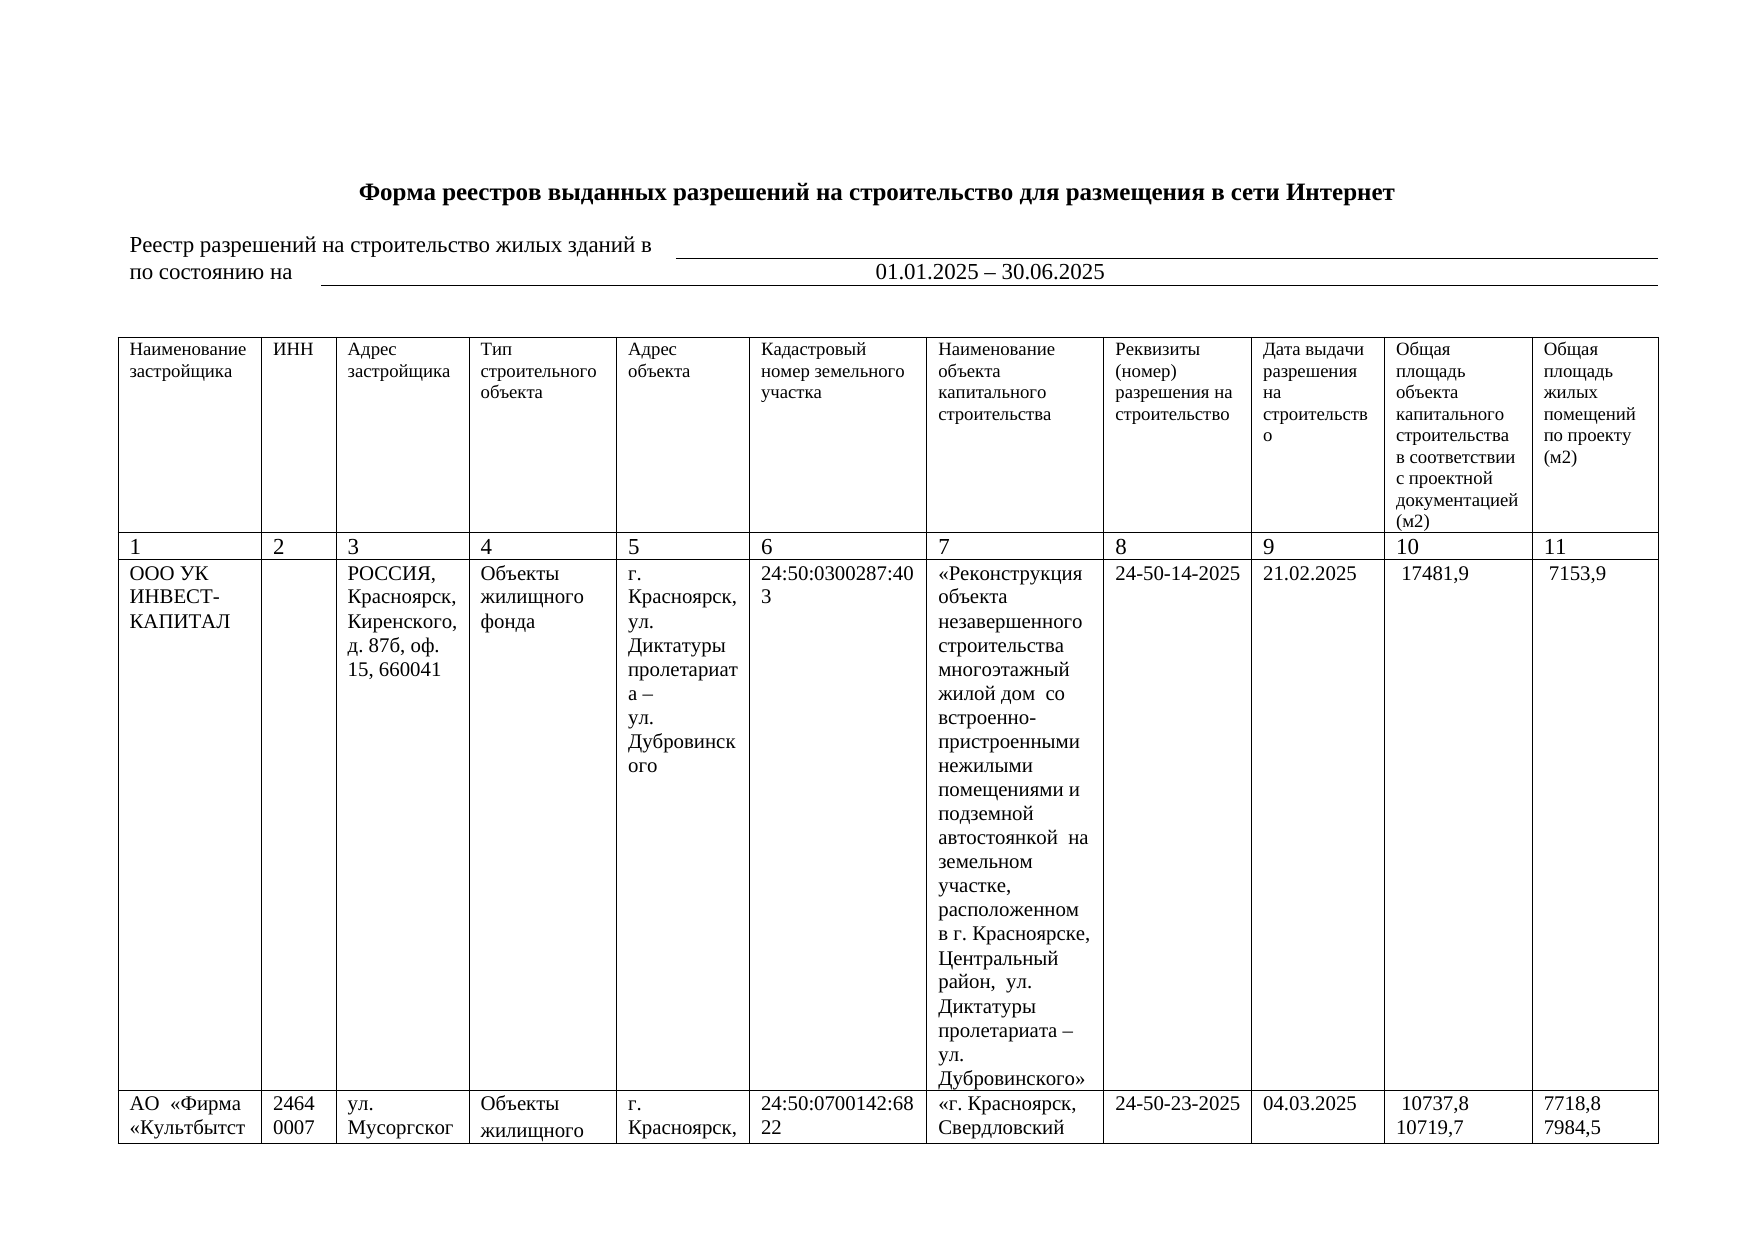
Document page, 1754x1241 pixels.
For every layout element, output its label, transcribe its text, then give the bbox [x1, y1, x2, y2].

table_cell 1 [119, 533, 261, 559]
table_cell 7 [927, 533, 1103, 559]
table_header Общая площадь объекта капитального строительства в соответствии с проектной документацией (м2) [1385, 338, 1532, 532]
table_cell 17481,9 [1385, 560, 1532, 1090]
table_header Дата выдачи разрешения на строительство [1252, 338, 1384, 532]
table_cell 7718,8 7984,5 [1533, 1091, 1658, 1142]
table_header Наименование объекта капитального строительства [927, 338, 1103, 532]
table_cell 2 [262, 533, 336, 559]
table_cell 10737,8 10719,7 [1385, 1091, 1532, 1142]
table_cell РОССИЯ, Красноярск, Киренского, д. 87б, оф. 15, 660041 [337, 560, 469, 1090]
table_cell «Реконструкция объекта незавершенного строительства многоэтажный жилой дом со встроенно-пристроенными нежилыми помещениями и подземной автостоянкой на земельном участке, расположенном в г. Красноярске, Центральный район, ул. Диктатуры пролетариата – ул. Дубровинского» [927, 560, 1103, 1090]
table_cell 21.02.2025 [1252, 560, 1384, 1090]
table_header ИНН [262, 338, 336, 532]
table_cell по состоянию на [118, 258, 321, 285]
table_cell ООО УК ИНВЕСТ-КАПИТАЛ [119, 560, 261, 1090]
table_cell 4 [470, 533, 616, 559]
table_header Общая площадь жилых помещений по проекту (м2) [1533, 338, 1658, 532]
table_cell 7153,9 [1533, 560, 1658, 1090]
table_cell ул. Мусоргског [337, 1091, 469, 1142]
table_cell АО «Фирма «Культбытст [119, 1091, 261, 1142]
table_cell г. Красноярск, [617, 1091, 749, 1142]
table_cell Объекты жилищного [470, 1091, 616, 1142]
text Форма реестров выданных разрешений на строительство для размещения в сети Интернет [118, 177, 1636, 206]
table_header Кадастровый номер земельного участка [750, 338, 926, 532]
table_cell 9 [1252, 533, 1384, 559]
table_cell 8 [1104, 533, 1251, 559]
table_header Адрес объекта [617, 338, 749, 532]
table_cell 04.03.2025 [1252, 1091, 1384, 1142]
table_cell 24-50-14-2025 [1104, 560, 1251, 1090]
table_cell 24-50-23-2025 [1104, 1091, 1251, 1142]
table_cell 10 [1385, 533, 1532, 559]
table_cell 5 [617, 533, 749, 559]
table_cell 3 [337, 533, 469, 559]
table_header Наименование застройщика [119, 338, 261, 532]
table_cell г. Красноярск, ул. Диктатуры пролетариата – ул. Дубровинского [617, 560, 749, 1090]
table_cell 24:50:0700142:6822 [750, 1091, 926, 1142]
table_cell 11 [1533, 533, 1658, 559]
table_header Реквизиты (номер) разрешения на строительство [1104, 338, 1251, 532]
table_cell «г. Красноярск, Свердловский [927, 1091, 1103, 1142]
table_header Тип строительного объекта [470, 338, 616, 532]
table_cell 01.01.2025 – 30.06.2025 [321, 258, 1658, 285]
table_cell 24640007 [262, 1091, 336, 1142]
table_cell [262, 560, 336, 1090]
table_cell 24:50:0300287:403 [750, 560, 926, 1090]
table_header [676, 231, 1658, 257]
table_header Адрес застройщика [337, 338, 469, 532]
table_cell 6 [750, 533, 926, 559]
table_cell Объекты жилищного фонда [470, 560, 616, 1090]
table_header Реестр разрешений на строительство жилых зданий в [118, 231, 676, 257]
